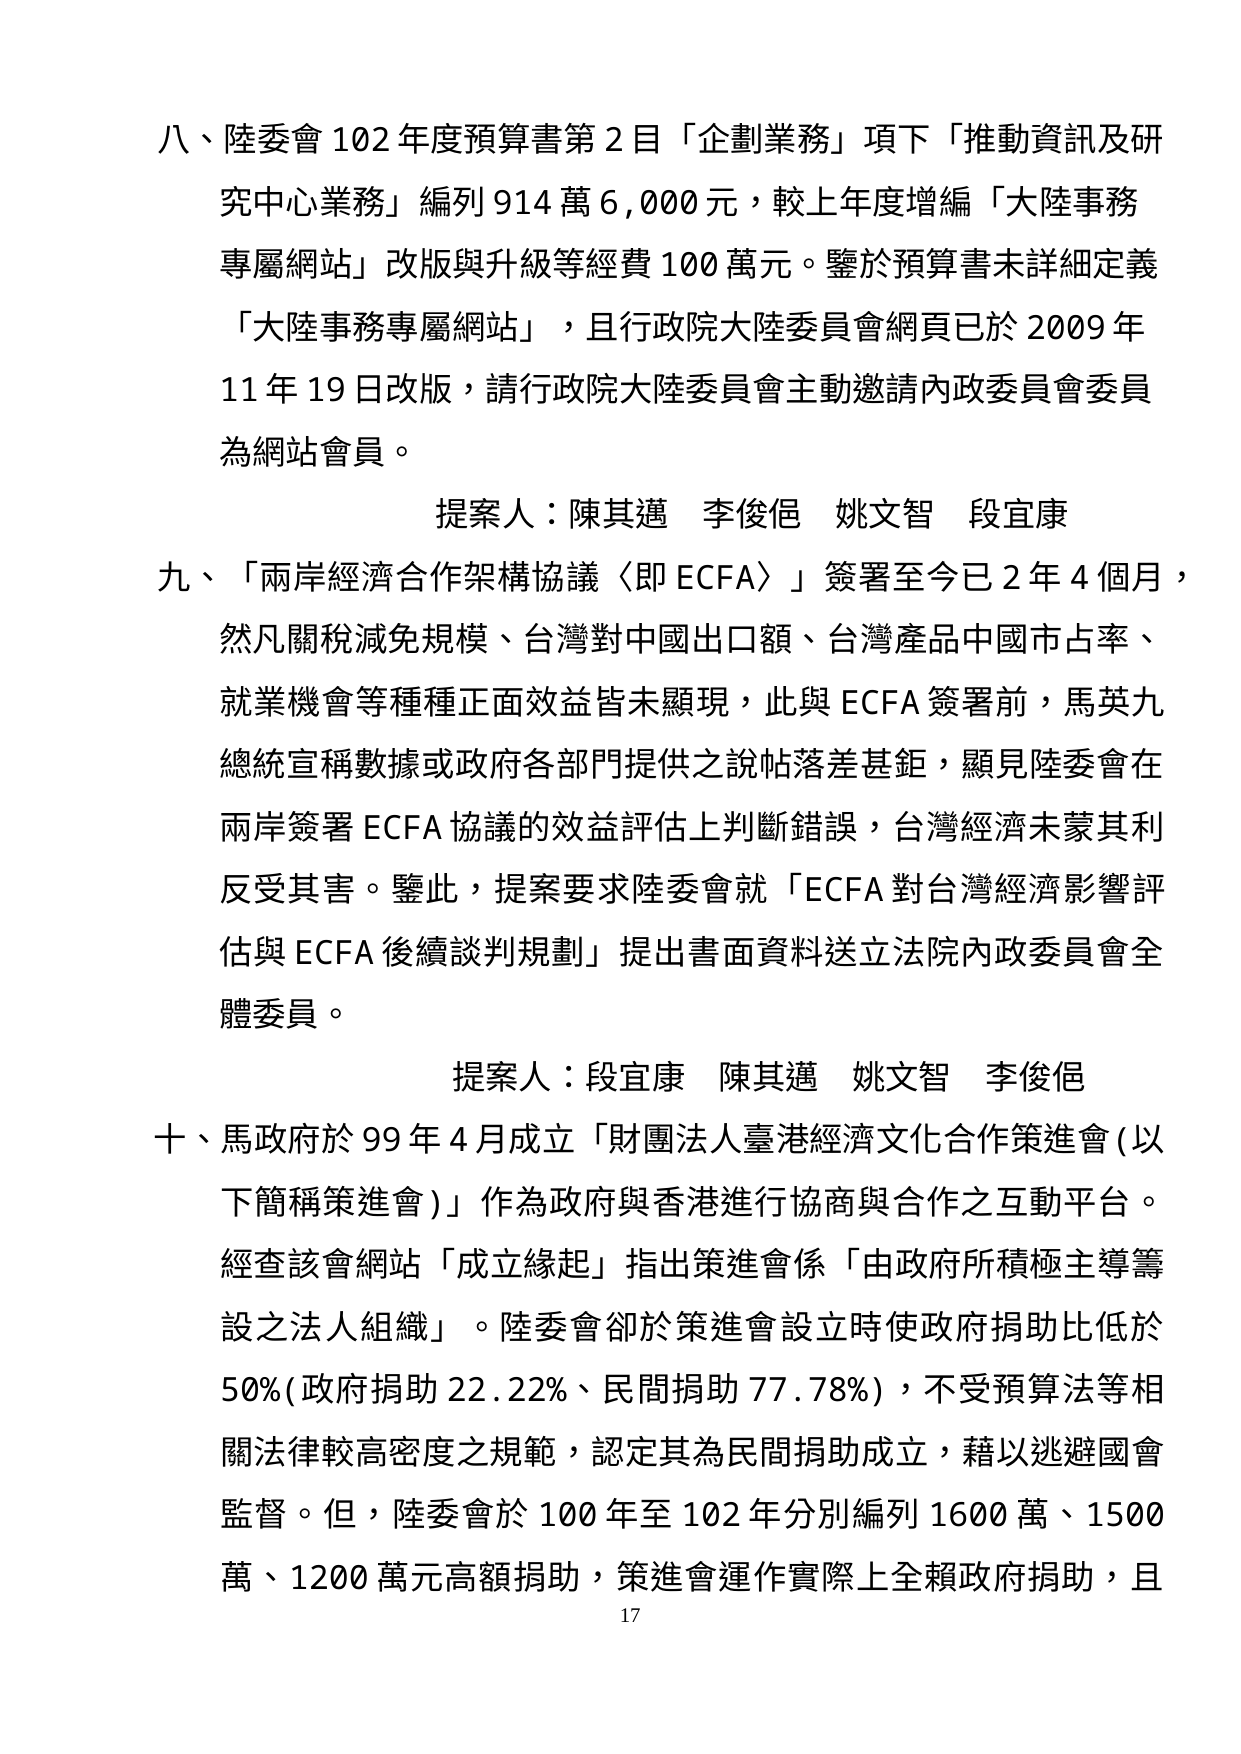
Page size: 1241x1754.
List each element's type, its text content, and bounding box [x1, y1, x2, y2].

text 十、馬政府於99年4月成立「財團法人臺港經濟文化合作策進會(以下簡稱策進會)」作為政府與香港進行協商與合作之互動平台。經查該會網站「成立緣起」指出策進會係「由政府所積極主導籌設之法人組織」。陸委會卻於策進會設立時使政府捐助比低於50%(政府捐助22.22%、民間捐助77.78%)，不受預算法等相關法律較高密度之規範，認定其為民間捐助成立，藉以逃避國會監督。但，陸委會於100年至102年分別編列1600萬、1500萬、1200萬元高額捐助，策進會運作實際上全賴政府捐助，且 [154, 1096, 1165, 1596]
text 提案人：段宜康 陳其邁 姚文智 李俊俋 [219, 1033, 1165, 1096]
text 提案人：陳其邁 李俊俋 姚文智 段宜康 [219, 471, 1165, 533]
text 九、「兩岸經濟合作架構協議〈即ECFA〉」簽署至今已2年4個月，然凡關稅減免規模、台灣對中國出口額、台灣產品中國市占率、就業機會等種種正面效益皆未顯現，此與ECFA簽署前，馬英九總統宣稱數據或政府各部門提供之說帖落差甚鉅，顯見陸委會在兩岸簽署ECFA協議的效益評估上判斷錯誤，台灣經濟未蒙其利反受其害。鑒此，提案要求陸委會就「ECFA對台灣經濟影響評估與ECFA後續談判規劃」提出書面資料送立法院內政委員會全體委員。 [157, 533, 1165, 1033]
text 八、陸委會102年度預算書第2目「企劃業務」項下「推動資訊及研究中心業務」編列914萬6,000元，較上年度增編「大陸事務專屬網站」改版與升級等經費100萬元。鑒於預算書未詳細定義「大陸事務專屬網站」，且行政院大陸委員會網頁已於2009年11年19日改版，請行政院大陸委員會主動邀請內政委員會委員為網站會員。 [157, 96, 1165, 471]
